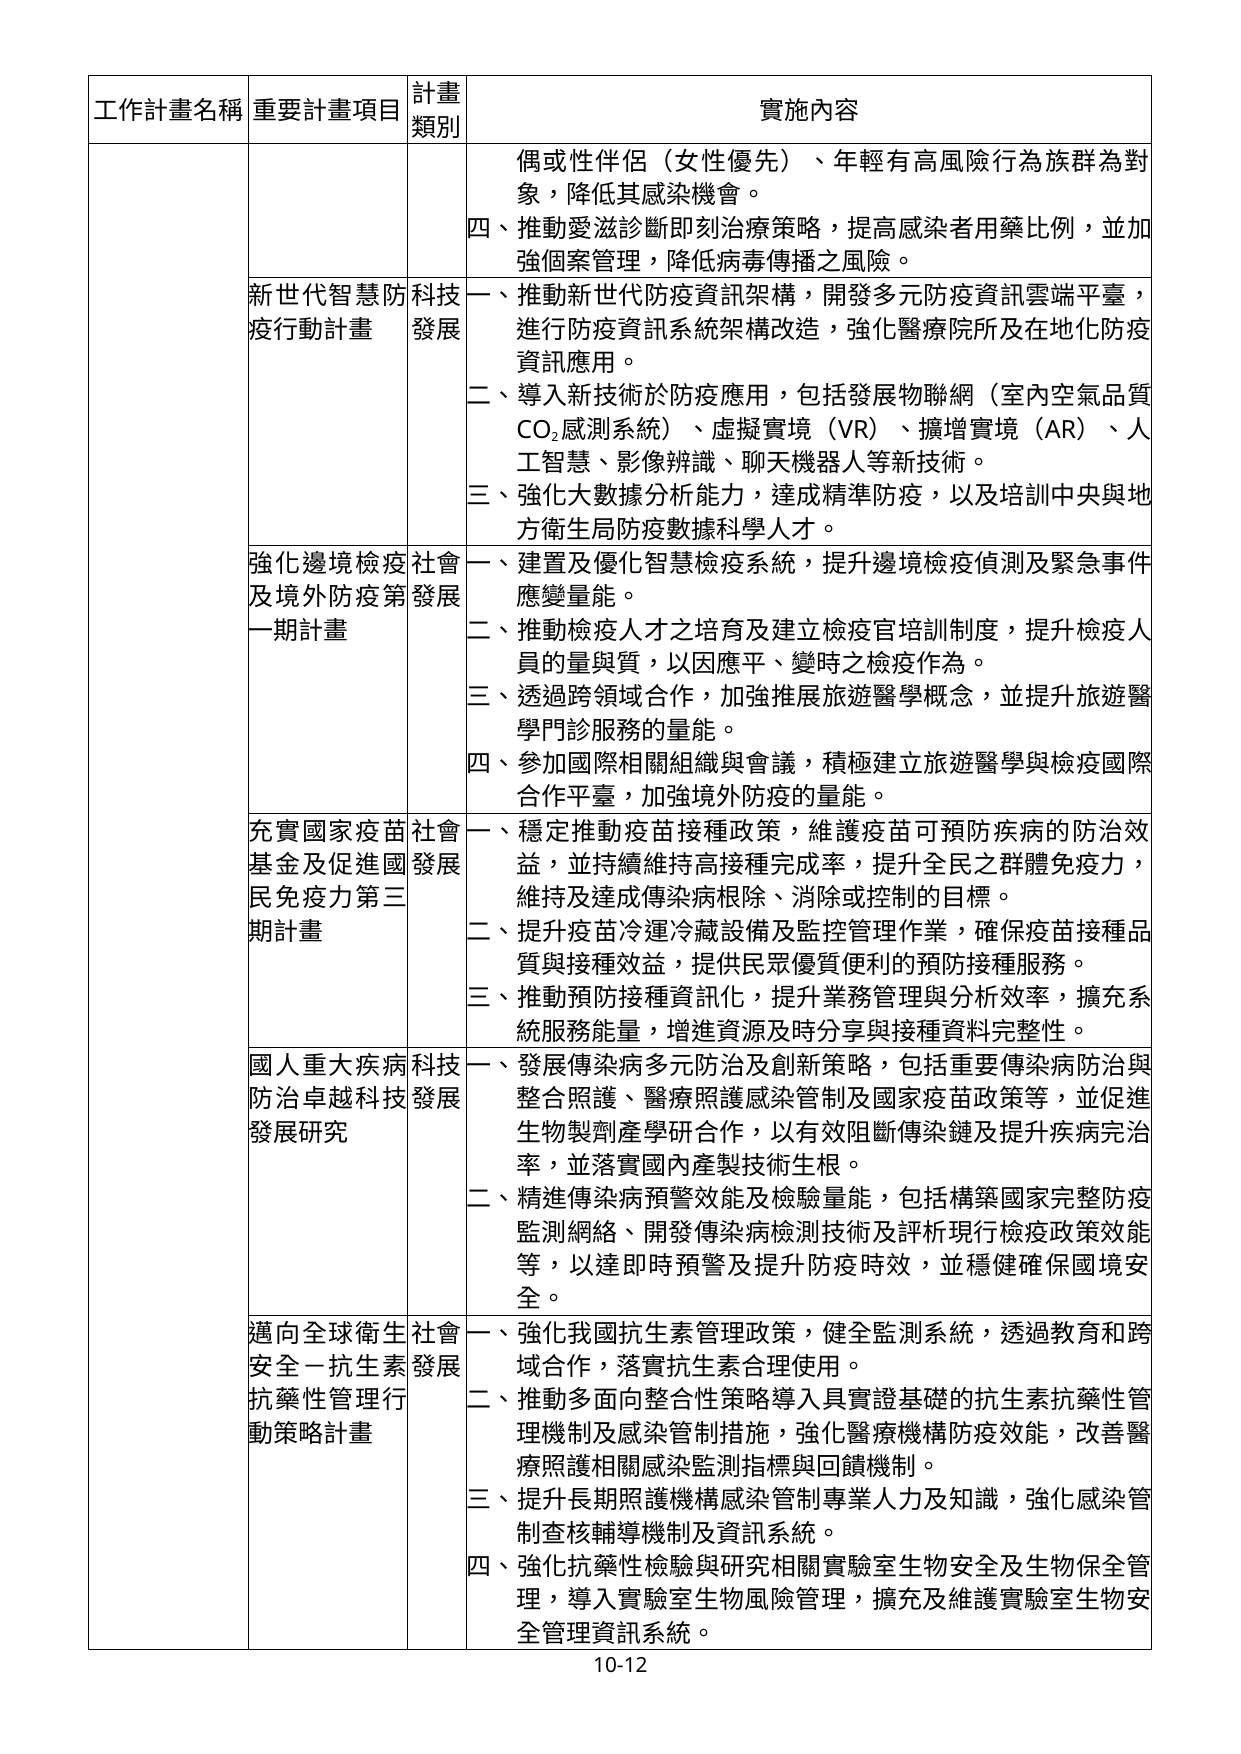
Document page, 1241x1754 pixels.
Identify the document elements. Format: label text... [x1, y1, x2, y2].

table_cell 一、強化我國抗生素管理政策，健全監測系統，透過教育和跨域合作，落實抗生素合理使用。 二、推動多面向整合性策略導入具實證基礎的抗生素抗藥性管理機制及感染管制措施，強化醫療機構防疫效能，改善醫療照護相關感染監測指標與回饋機制。 三、提升長期照護機構感染管制專業人力及知識，強化感染管制查核輔導機制及資訊系統。 四、強化抗藥性檢驗與研究相關實驗室生物安全及生物保全管理，導入實驗室生物風險管理，擴充及維護實驗室生物安全管理資訊系統。 [467, 1316, 1151, 1649]
table_cell 科技發展 [408, 278, 466, 545]
table_cell 充實國家疫苗基金及促進國民免疫力第三期計畫 [249, 814, 407, 1047]
table_cell 國人重大疾病防治卓越科技發展研究 [249, 1048, 407, 1314]
table_header 計畫類別 [408, 76, 466, 143]
table_header 工作計畫名稱 [89, 76, 248, 143]
table_cell 新世代智慧防疫行動計畫 [249, 278, 407, 545]
table_cell 一、推動新世代防疫資訊架構，開發多元防疫資訊雲端平臺，進行防疫資訊系統架構改造，強化醫療院所及在地化防疫資訊應用。 二、導入新技術於防疫應用，包括發展物聯網（室內空氣品質CO2感測系統）、虛擬實境（VR）、擴增實境（AR）、人工智慧、影像辨識、聊天機器人等新技術。 三、強化大數據分析能力，達成精準防疫，以及培訓中央與地方衛生局防疫數據科學人才。 [467, 278, 1151, 545]
table_cell 強化邊境檢疫及境外防疫第一期計畫 [249, 546, 407, 812]
table_cell 社會發展 [408, 1316, 466, 1649]
table_cell 一、發展傳染病多元防治及創新策略，包括重要傳染病防治與整合照護、醫療照護感染管制及國家疫苗政策等，並促進生物製劑產學研合作，以有效阻斷傳染鏈及提升疾病完治率，並落實國內產製技術生根。 二、精進傳染病預警效能及檢驗量能，包括構築國家完整防疫監測網絡、開發傳染病檢測技術及評析現行檢疫政策效能等，以達即時預警及提升防疫時效，並穩健確保國境安全。 [467, 1048, 1151, 1314]
table_cell [89, 144, 248, 1649]
table_cell 社會發展 [408, 546, 466, 812]
table_cell 社會發展 [408, 814, 466, 1047]
table_header 重要計畫項目 [249, 76, 407, 143]
table_cell 科技發展 [408, 1048, 466, 1314]
table_cell 偶或性伴侶（女性優先）、年輕有高風險行為族群為對象，降低其感染機會。 四、推動愛滋診斷即刻治療策略，提高感染者用藥比例，並加強個案管理，降低病毒傳播之風險。 [467, 144, 1151, 277]
table_cell 邁向全球衛生安全－抗生素抗藥性管理行動策略計畫 [249, 1316, 407, 1649]
table_header 實施內容 [467, 76, 1151, 143]
table_cell 一、建置及優化智慧檢疫系統，提升邊境檢疫偵測及緊急事件應變量能。 二、推動檢疫人才之培育及建立檢疫官培訓制度，提升檢疫人員的量與質，以因應平、變時之檢疫作為。 三、透過跨領域合作，加強推展旅遊醫學概念，並提升旅遊醫學門診服務的量能。 四、參加國際相關組織與會議，積極建立旅遊醫學與檢疫國際合作平臺，加強境外防疫的量能。 [467, 546, 1151, 812]
table_cell [408, 144, 466, 277]
table_cell [249, 144, 407, 277]
table_cell 一、穩定推動疫苗接種政策，維護疫苗可預防疾病的防治效益，並持續維持高接種完成率，提升全民之群體免疫力，維持及達成傳染病根除、消除或控制的目標。 二、提升疫苗冷運冷藏設備及監控管理作業，確保疫苗接種品質與接種效益，提供民眾優質便利的預防接種服務。 三、推動預防接種資訊化，提升業務管理與分析效率，擴充系統服務能量，增進資源及時分享與接種資料完整性。 [467, 814, 1151, 1047]
